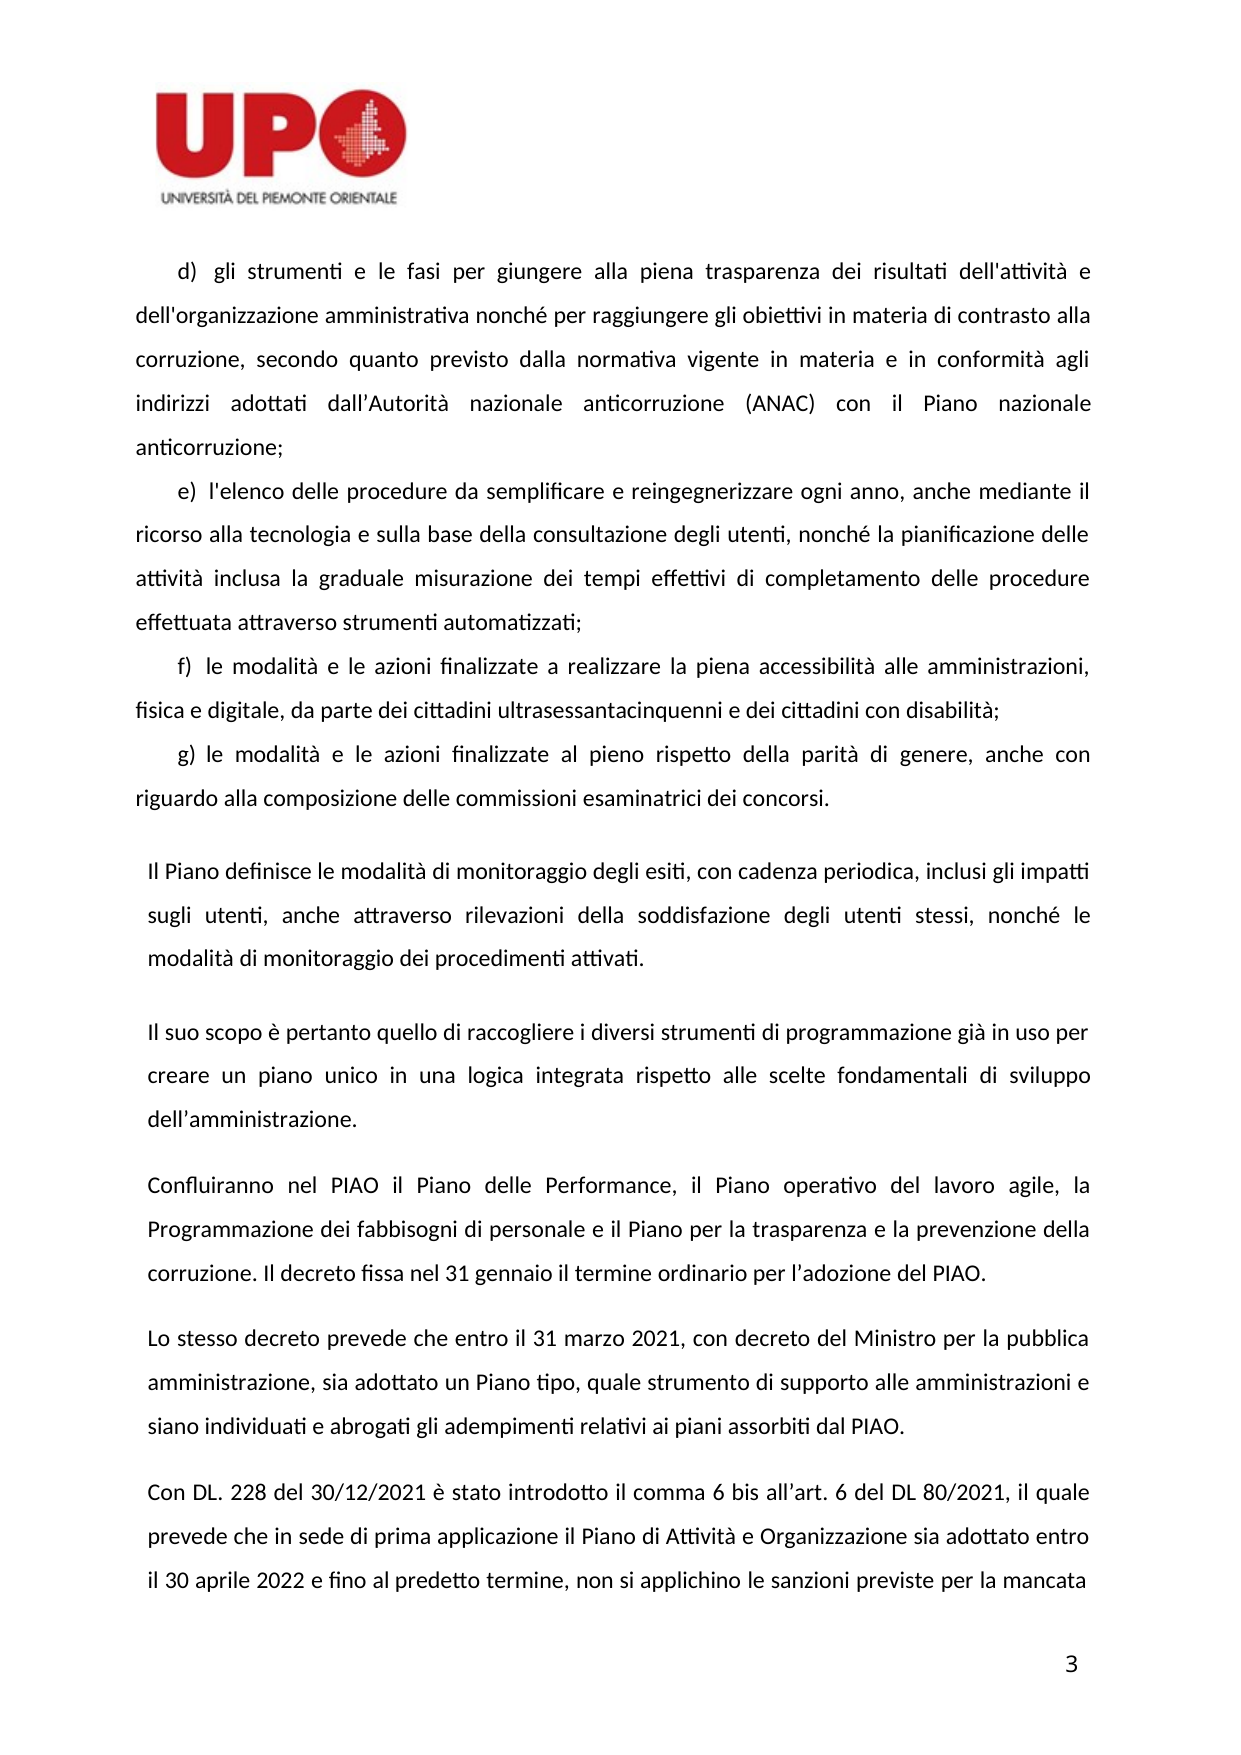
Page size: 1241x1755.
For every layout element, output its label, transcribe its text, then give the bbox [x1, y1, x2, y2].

text Con DL. 228 del 30/12/2021 è stato introdotto il comma 6 bis all’art. 6 del DL 80/2021, il quale prevede che in sede di prima applicazione il Piano di Attività e Organizzazione sia adottato entro il 30 aprile 2022 e fino al predetto termine, non si applichino le sanzioni previste per la mancata [147, 1477, 1091, 1594]
list l'elenco delle procedure da semplificare e reingegnerizzare ogni anno, anche mediante il ricorso alla tecnologia e sulla base della consultazione degli utenti, nonché la pianificazione delle attività inclusa la graduale misurazione dei tempi effettivi di completamento delle procedure effettuata attraverso strumenti automatizzati; [135, 476, 1091, 637]
list le modalità e le azioni finalizzate a realizzare la piena accessibilità alle amministrazioni, fisica e digitale, da parte dei cittadini ultrasessantacinquenni e dei cittadini con disabilità; [135, 651, 1091, 724]
text Lo stesso decreto prevede che entro il 31 marzo 2021, con decreto del Ministro per la pubblica amministrazione, sia adottato un Piano tipo, quale strumento di supporto alle amministrazioni e siano individuati e abrogati gli adempimenti relativi ai piani assorbiti dal PIAO. [147, 1323, 1091, 1440]
text Confluiranno nel PIAO il Piano delle Performance, il Piano operativo del lavoro agile, la Programmazione dei fabbisogni di personale e il Piano per la trasparenza e la prevenzione della corruzione. Il decreto fissa nel 31 gennaio il termine ordinario per l’adozione del PIAO. [147, 1170, 1091, 1287]
text Il Piano definisce le modalità di monitoraggio degli esiti, con cadenza periodica, inclusi gli impatti sugli utenti, anche attraverso rilevazioni della soddisfazione degli utenti stessi, nonché le modalità di monitoraggio dei procedimenti attivati. [147, 856, 1091, 973]
text Il suo scopo è pertanto quello di raccogliere i diversi strumenti di programmazione già in uso per creare un piano unico in una logica integrata rispetto alle scelte fondamentali di sviluppo dell’amministrazione. [147, 1017, 1091, 1134]
list gli strumenti e le fasi per giungere alla piena trasparenza dei risultati dell'attività e dell'organizzazione amministrativa nonché per raggiungere gli obiettivi in materia di contrasto alla corruzione, secondo quanto previsto dalla normativa vigente in materia e in conformità agli indirizzi adottati dall’Autorità nazionale anticorruzione (ANAC) con il Piano nazionale anticorruzione; [135, 256, 1091, 461]
list le modalità e le azioni finalizzate al pieno rispetto della parità di genere, anche con riguardo alla composizione delle commissioni esaminatrici dei concorsi. [135, 739, 1091, 812]
